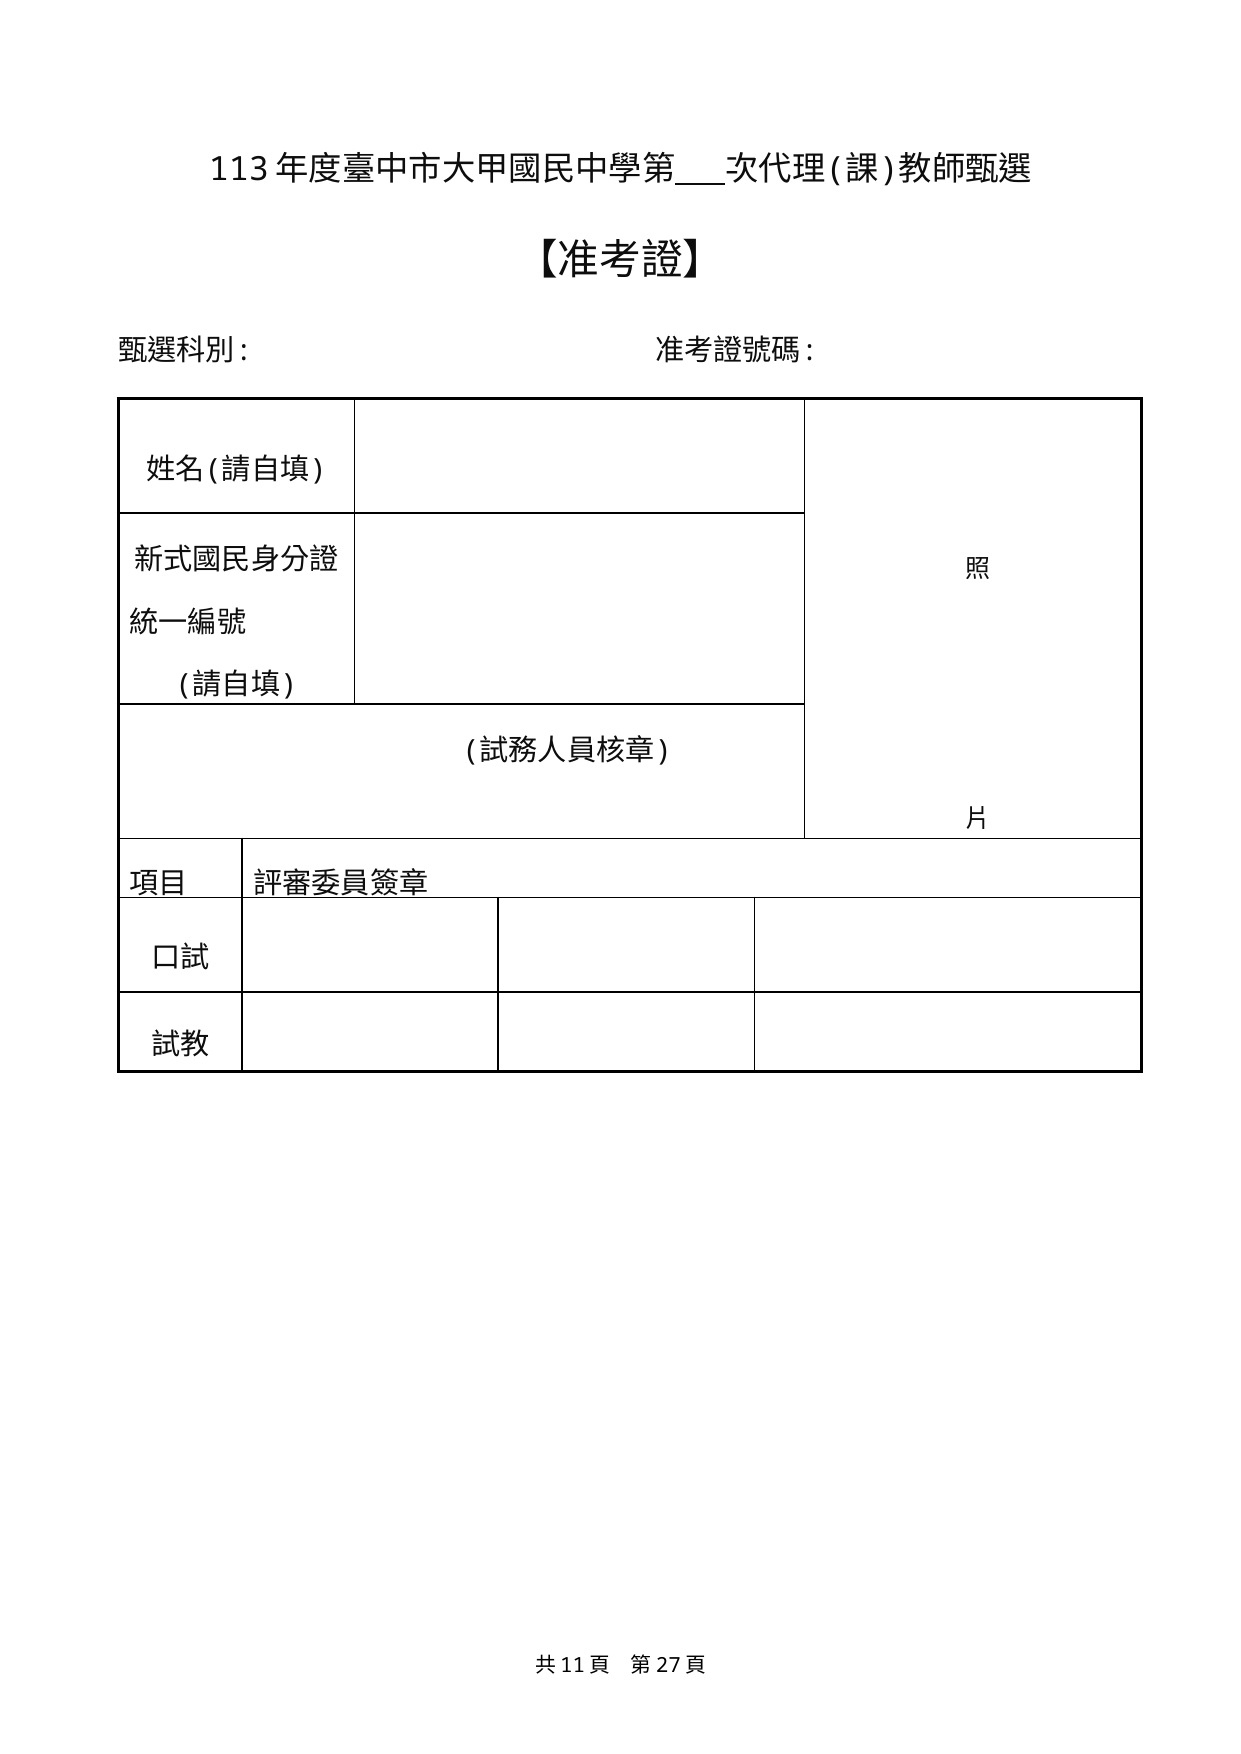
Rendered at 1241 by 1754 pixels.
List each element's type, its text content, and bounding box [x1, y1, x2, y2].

table_cell (試務人員核章) [120, 705, 804, 838]
table_header 照 片 [805, 400, 1140, 838]
table_cell [755, 898, 1140, 991]
table_cell 項目 [120, 839, 241, 897]
text 甄選科別: 准考證號碼: [118, 306, 1122, 368]
table_cell [499, 898, 754, 991]
table_cell [243, 898, 497, 991]
table_cell 口試 [120, 898, 241, 991]
table_cell [499, 993, 754, 1070]
table_cell [355, 514, 804, 703]
table_header 姓名(請自填) [120, 400, 354, 512]
table_cell 試教 [120, 993, 241, 1070]
table_header [355, 400, 804, 512]
text 113年度臺中市大甲國民中學第 次代理(課)教師甄選 [118, 124, 1122, 186]
table_cell 新式國民身分證 統一編號 (請自填) [120, 514, 354, 703]
text 【准考證】 [118, 215, 1122, 277]
table_cell 評審委員簽章 [243, 839, 1140, 897]
table_cell [243, 993, 497, 1070]
table_cell [755, 993, 1140, 1070]
